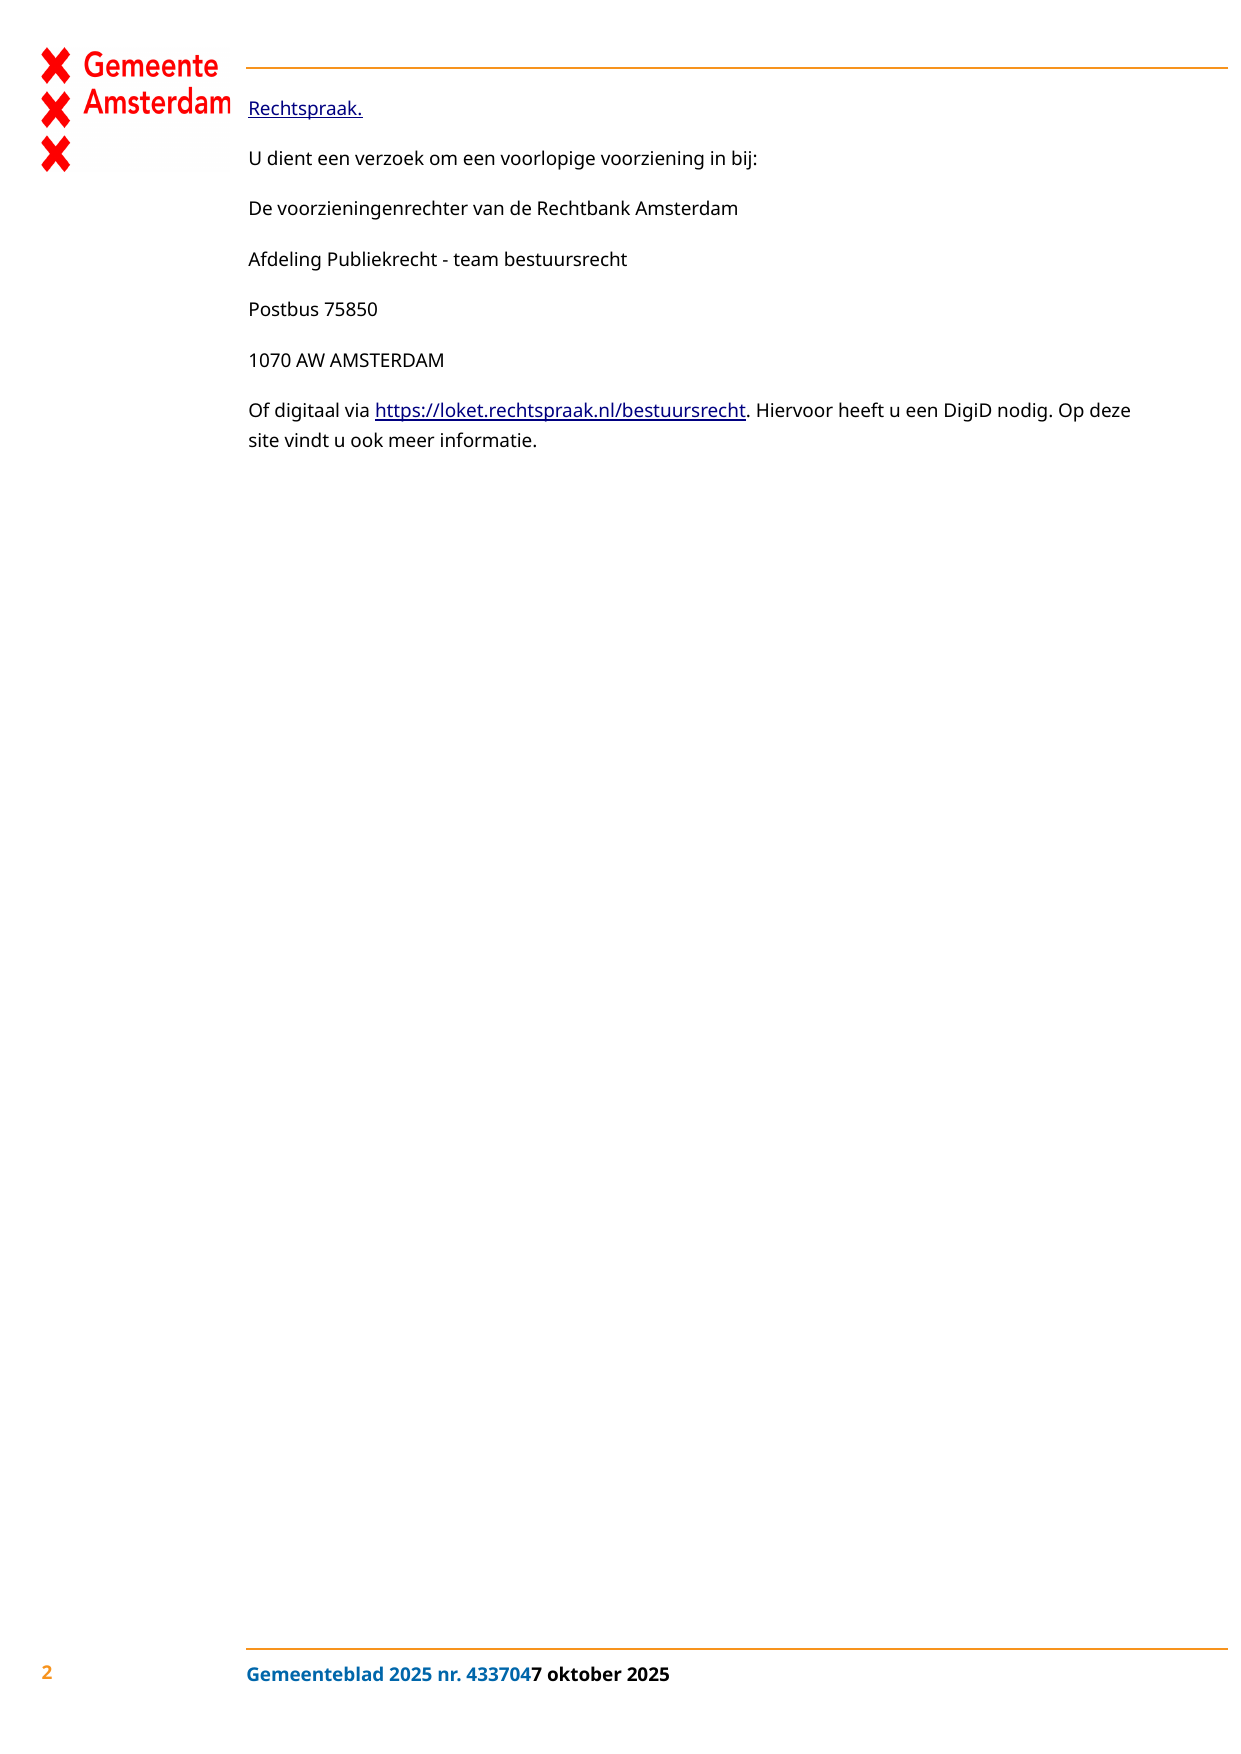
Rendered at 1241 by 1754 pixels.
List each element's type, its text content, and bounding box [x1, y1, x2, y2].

text Afdeling Publiekrecht - team bestuursrecht [248, 246, 1152, 272]
text U dient een verzoek om een voorlopige voorziening in bij: [248, 145, 1152, 171]
text De voorzieningenrechter van de Rechtbank Amsterdam [248, 196, 1152, 221]
text Rechtspraak. [248, 95, 1152, 121]
text Postbus 75850 [248, 296, 1152, 322]
text Of digitaal via https://loket.rechtspraak.nl/bestuursrecht. Hiervoor heeft u een DigiD nodig. Op deze site vindt u ook meer informatie. [248, 397, 1152, 453]
text 1070 AW AMSTERDAM [248, 347, 1152, 373]
picture [41, 47, 231, 172]
